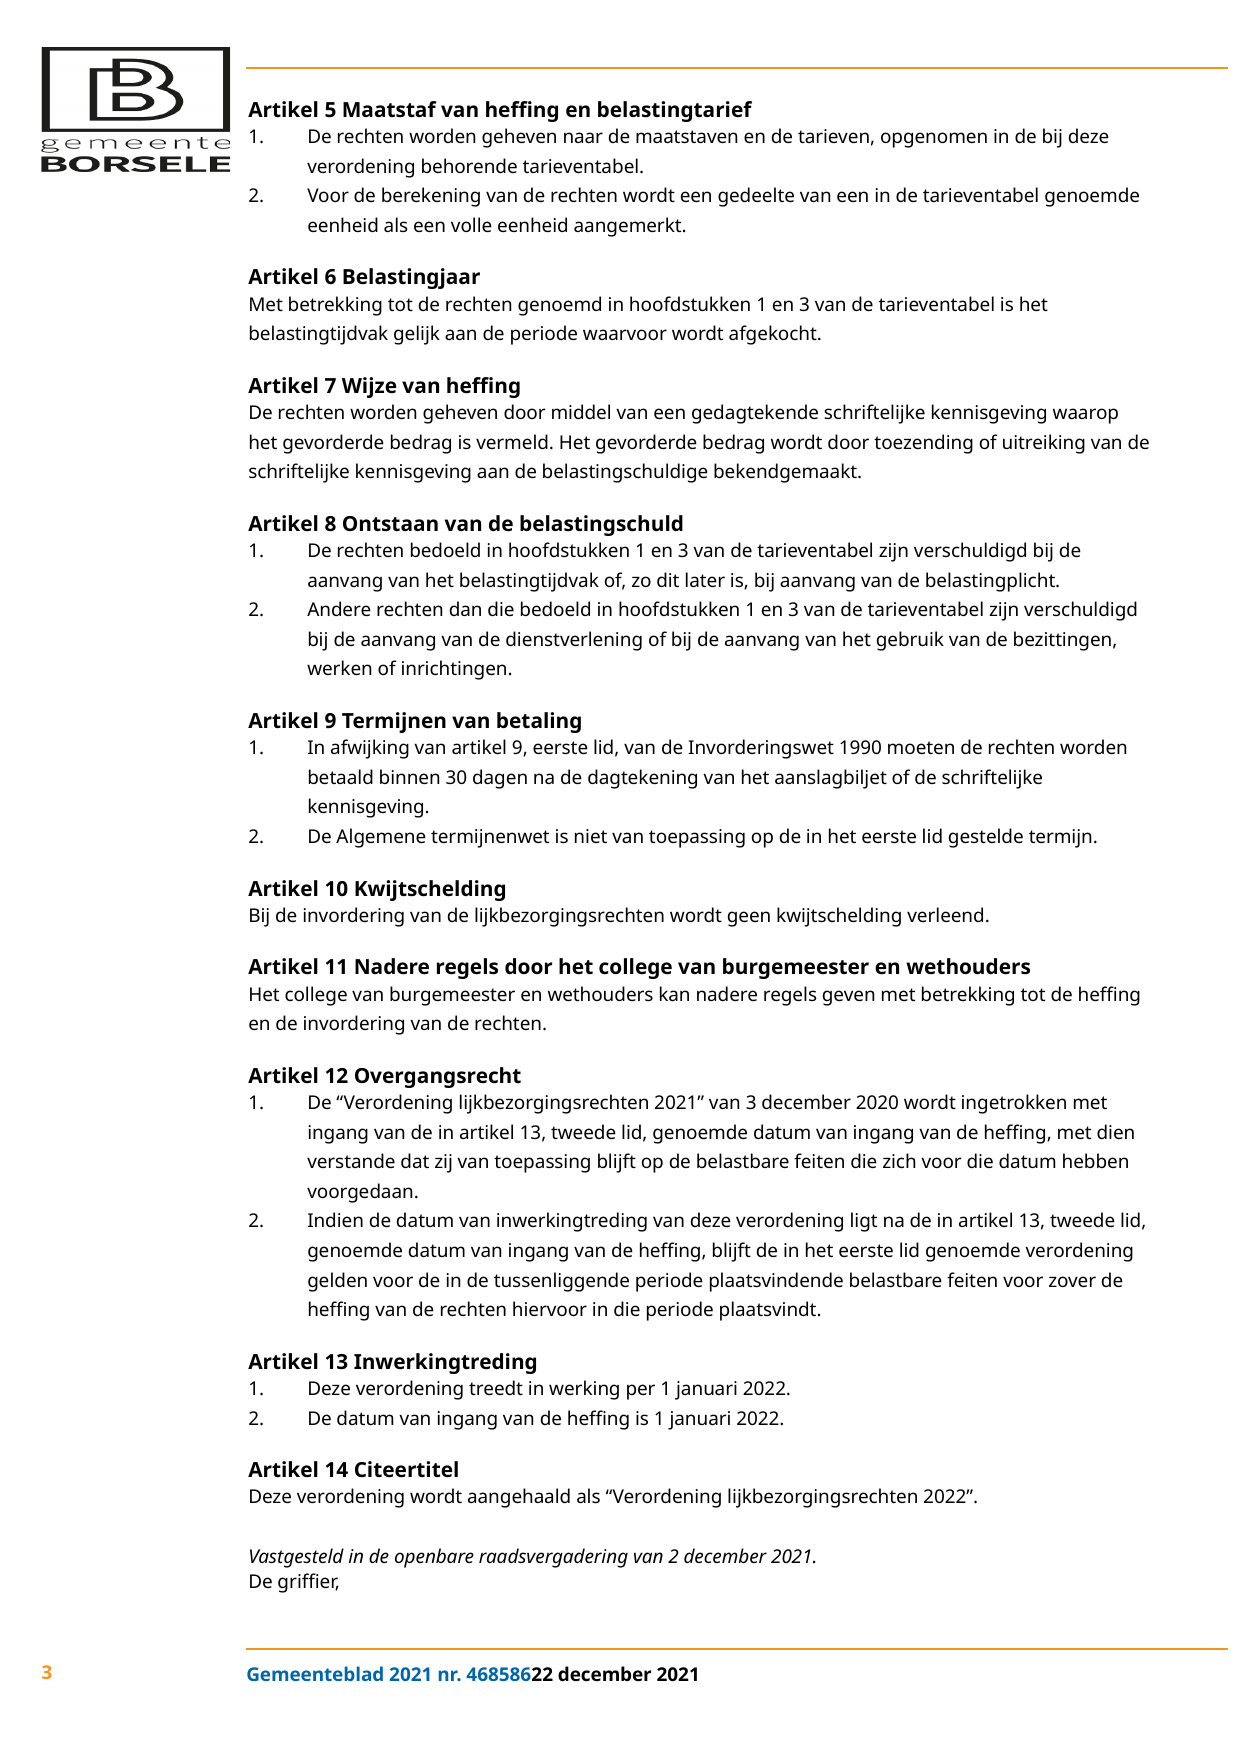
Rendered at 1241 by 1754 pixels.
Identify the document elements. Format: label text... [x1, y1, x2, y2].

text Artikel 10 Kwijtschelding [248, 874, 1152, 902]
list De “Verordening lijkbezorgingsrechten 2021” van 3 december 2020 wordt ingetrokken met ingang van de in artikel 13, tweede lid, genoemde datum van ingang van de heffing, met dien verstande dat zij van toepassing blijft op de belastbare feiten die zich voor die datum hebben voorgedaan. [248, 1089, 1152, 1204]
text Artikel 11 Nadere regels door het college van burgemeester en wethouders [248, 952, 1152, 981]
list De rechten worden geheven naar de maatstaven en de tarieven, opgenomen in de bij deze verordening behorende tarieventabel. [248, 123, 1152, 178]
list Deze verordening treedt in werking per 1 januari 2022. [248, 1375, 1152, 1401]
text Deze verordening wordt aangehaald als “Verordening lijkbezorgingsrechten 2022”. [248, 1484, 1152, 1509]
text Artikel 14 Citeertitel [248, 1455, 1152, 1484]
list Voor de berekening van de rechten wordt een gedeelte van een in de tarieventabel genoemde eenheid als een volle eenheid aangemerkt. [248, 182, 1152, 238]
text Artikel 9 Termijnen van betaling [248, 706, 1152, 734]
list De Algemene termijnenwet is niet van toepassing op de in het eerste lid gestelde termijn. [248, 823, 1152, 849]
text De griffier, [248, 1569, 1152, 1594]
list Indien de datum van inwerkingtreding van deze verordening ligt na de in artikel 13, tweede lid, genoemde datum van ingang van de heffing, blijft de in het eerste lid genoemde verordening gelden voor de in de tussenliggende periode plaatsvindende belastbare feiten voor zover de heffing van de rechten hiervoor in die periode plaatsvindt. [248, 1208, 1152, 1322]
list De datum van ingang van de heffing is 1 januari 2022. [248, 1405, 1152, 1431]
text Artikel 5 Maatstaf van heffing en belastingtarief [248, 95, 1152, 123]
text Artikel 6 Belastingjaar [248, 262, 1152, 291]
list De rechten bedoeld in hoofdstukken 1 en 3 van de tarieventabel zijn verschuldigd bij de aanvang van het belastingtijdvak of, zo dit later is, bij aanvang van de belastingplicht. [248, 537, 1152, 593]
text Artikel 8 Ontstaan van de belastingschuld [248, 509, 1152, 537]
picture [41, 47, 231, 172]
text Het college van burgemeester en wethouders kan nadere regels geven met betrekking tot de heffing en de invordering van de rechten. [248, 981, 1152, 1036]
list In afwijking van artikel 9, eerste lid, van de Invorderingswet 1990 moeten de rechten worden betaald binnen 30 dagen na de dagtekening van het aanslagbiljet of de schriftelijke kennisgeving. [248, 734, 1152, 819]
text Vastgesteld in de openbare raadsvergadering van 2 december 2021. [248, 1543, 1152, 1569]
text Met betrekking tot de rechten genoemd in hoofdstukken 1 en 3 van de tarieventabel is het belastingtijdvak gelijk aan de periode waarvoor wordt afgekocht. [248, 291, 1152, 346]
text De rechten worden geheven door middel van een gedagtekende schriftelijke kennisgeving waarop het gevorderde bedrag is vermeld. Het gevorderde bedrag wordt door toezending of uitreiking van de schriftelijke kennisgeving aan de belastingschuldige bekendgemaakt. [248, 399, 1152, 484]
text Artikel 13 Inwerkingtreding [248, 1347, 1152, 1375]
text Artikel 12 Overgangsrecht [248, 1061, 1152, 1089]
list Andere rechten dan die bedoeld in hoofdstukken 1 en 3 van de tarieventabel zijn verschuldigd bij de aanvang van de dienstverlening of bij de aanvang van het gebruik van de bezittingen, werken of inrichtingen. [248, 596, 1152, 681]
text Bij de invordering van de lijkbezorgingsrechten wordt geen kwijtschelding verleend. [248, 902, 1152, 928]
text Artikel 7 Wijze van heffing [248, 371, 1152, 399]
